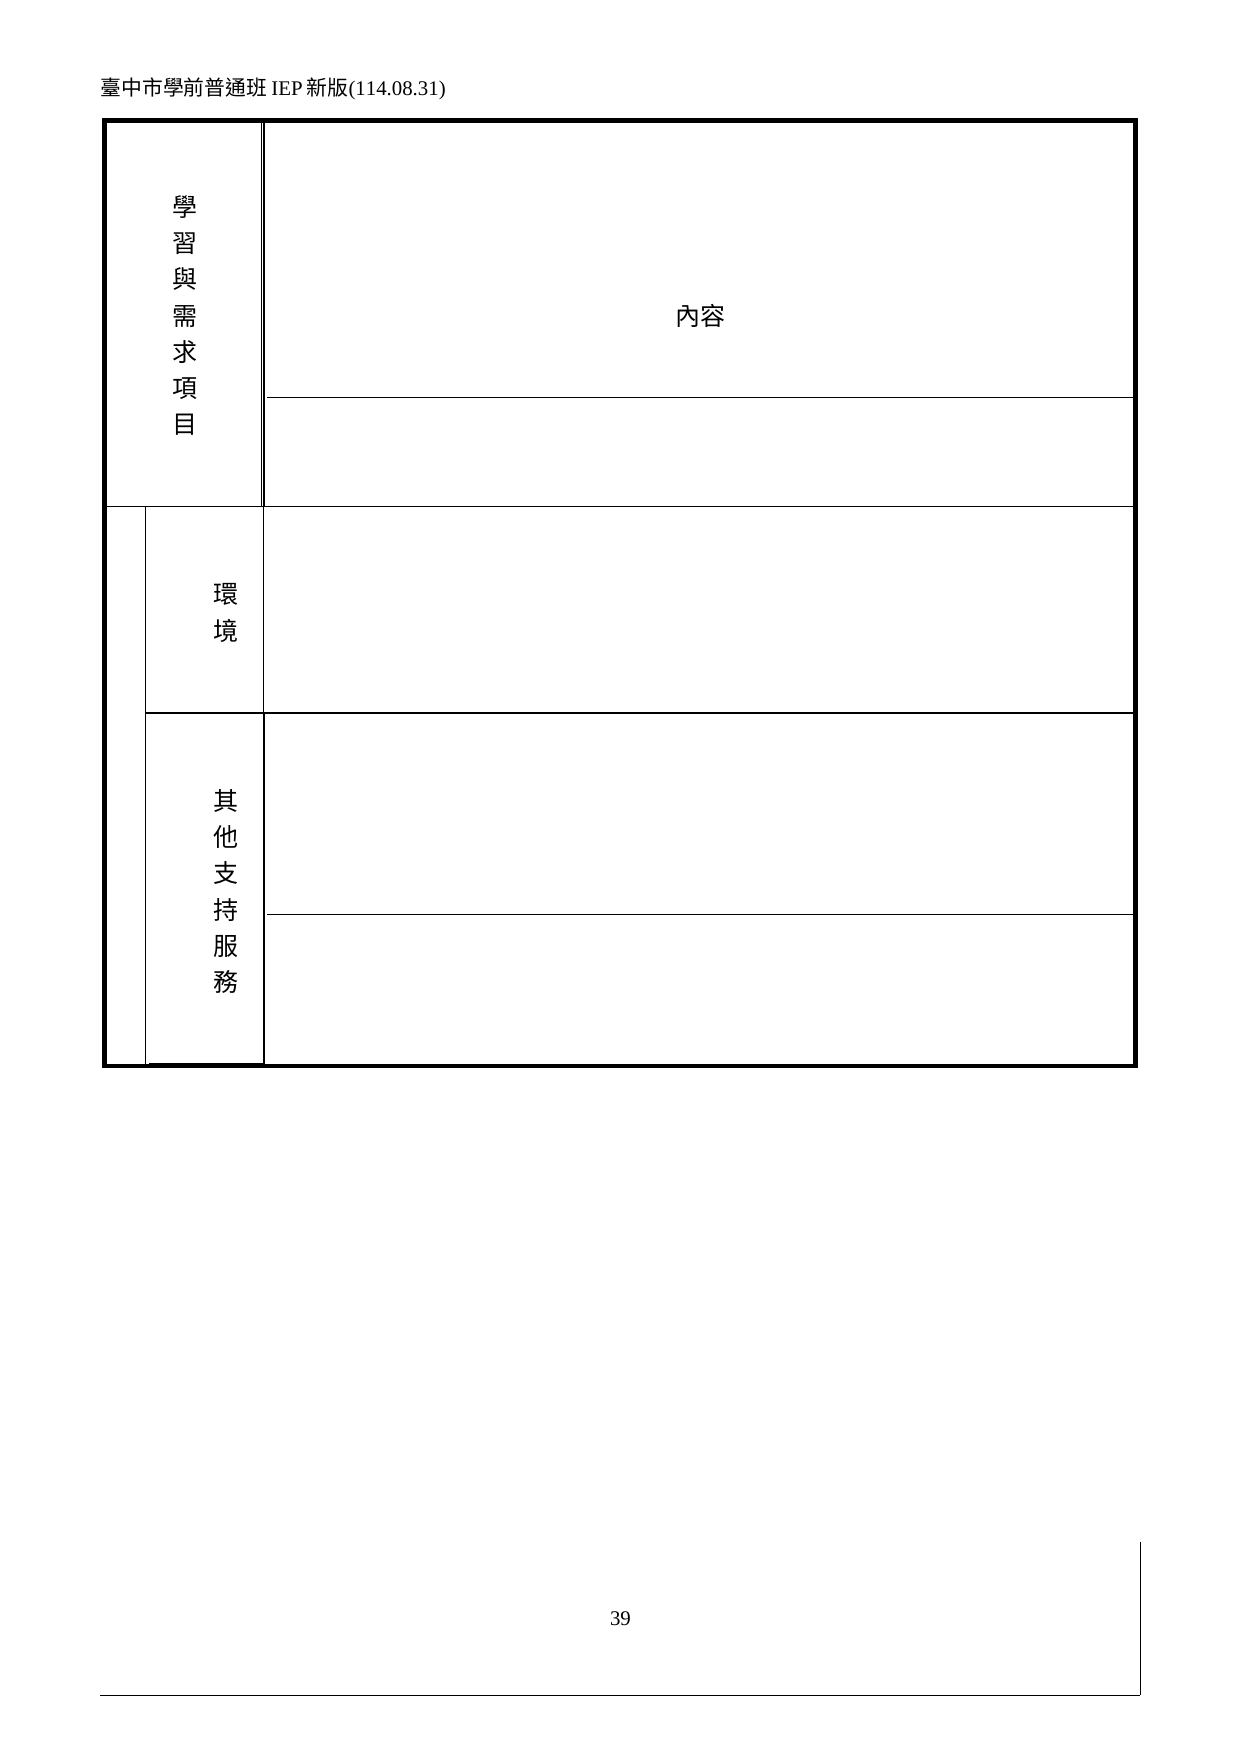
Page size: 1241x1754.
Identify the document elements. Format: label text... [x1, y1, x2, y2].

table_cell 其他支持服務 [146, 714, 263, 1063]
table_cell [264, 507, 1133, 712]
table_header 內容 [265, 123, 1133, 506]
table_cell 相 關 服 務 與 支 持 策 略 需 求 [107, 507, 145, 1063]
table_cell [265, 714, 1133, 1063]
table_header 學習與需求 項目 [107, 123, 261, 506]
table_cell 環境 [146, 507, 263, 712]
